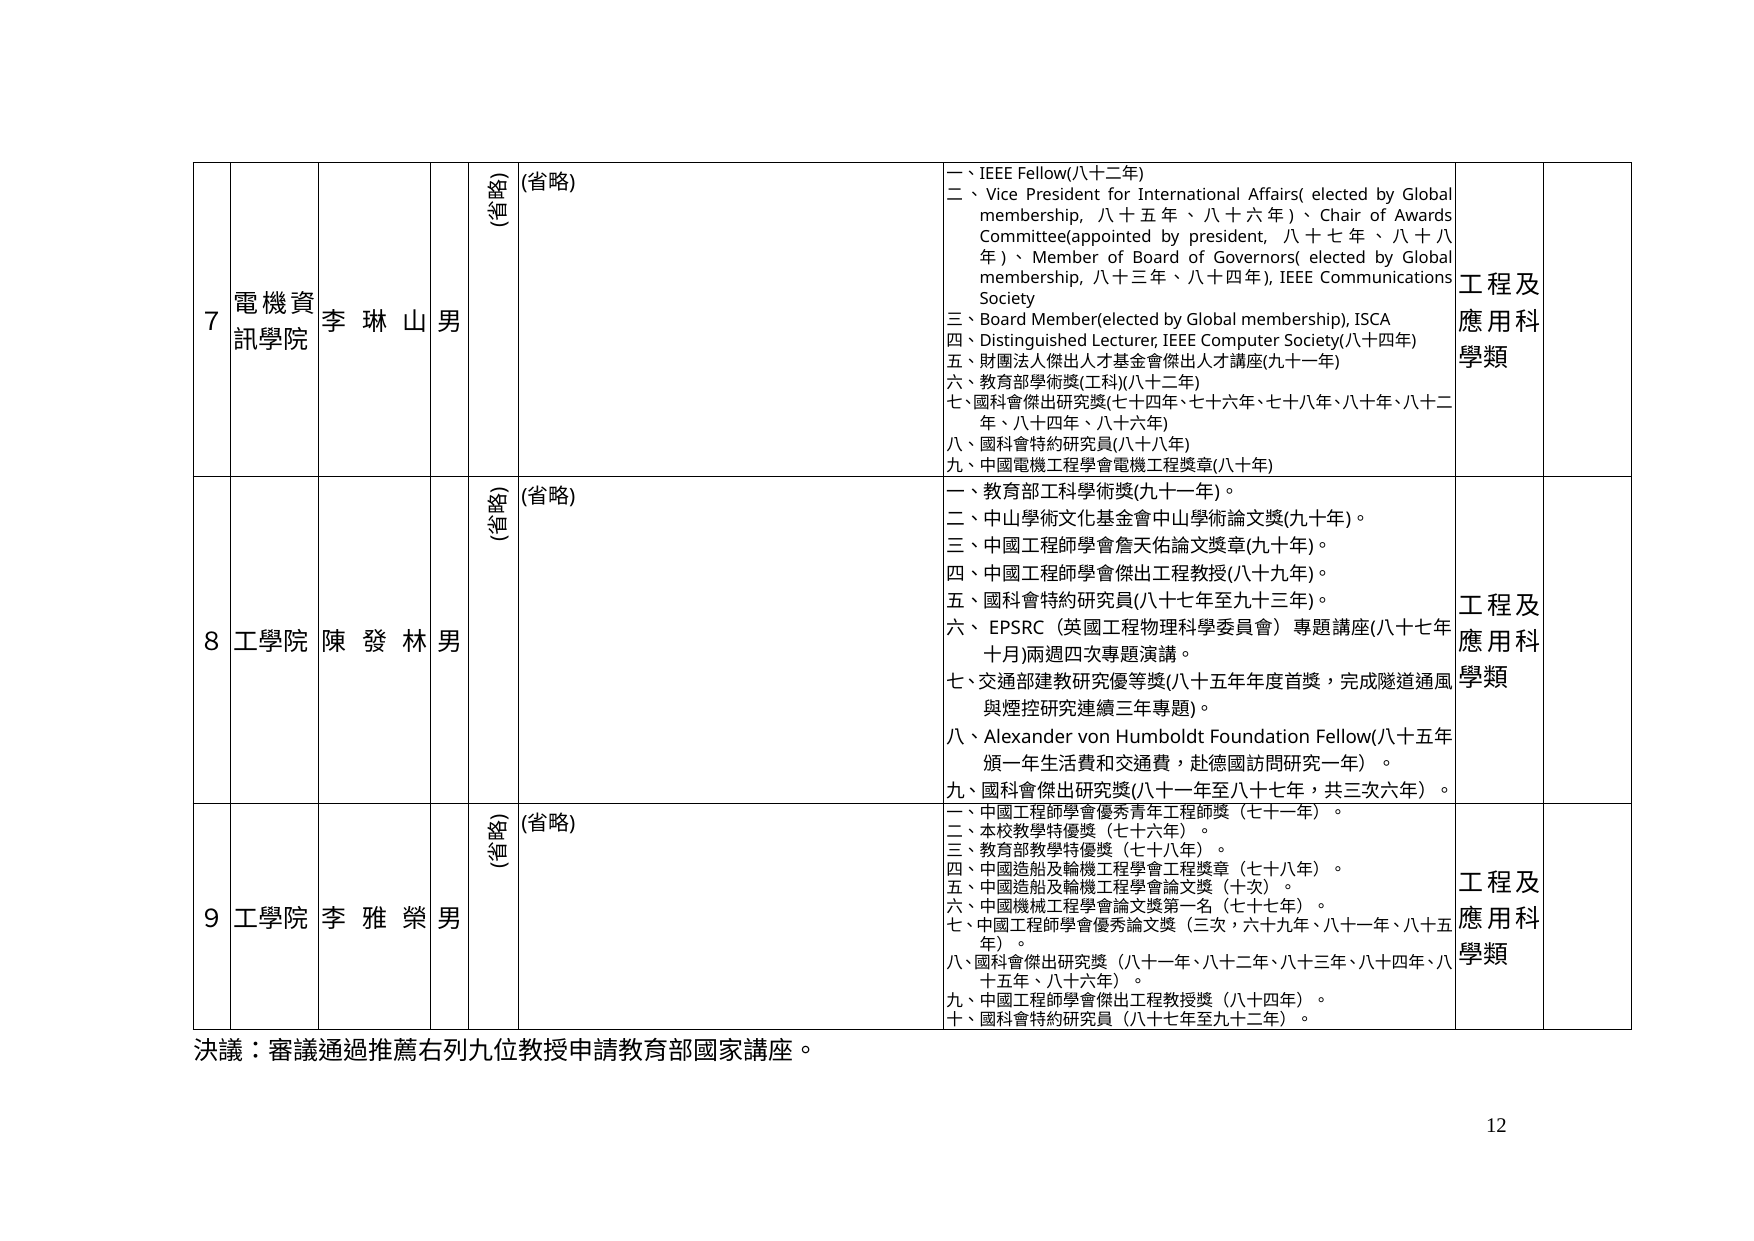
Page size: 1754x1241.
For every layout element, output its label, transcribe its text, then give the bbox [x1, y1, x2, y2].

table_cell 李琳山 [319, 163, 430, 476]
table_cell [115, 476, 193, 803]
table_cell 工學院 [231, 804, 318, 1029]
table_cell 工程及應用科學類 [1456, 163, 1543, 476]
table_cell [1544, 477, 1631, 803]
table_cell ８ [194, 477, 230, 803]
table_cell 陳發林 [319, 477, 430, 803]
table_cell 男 [431, 163, 468, 476]
table_cell 工程及應用科學類 [1456, 804, 1543, 1029]
table_cell (省略) [519, 804, 943, 1029]
table_cell (省略) [519, 163, 943, 476]
table_cell 男 [431, 804, 468, 1029]
table_cell 一、中國工程師學會優秀青年工程師獎（七十一年）。 二、本校教學特優獎（七十六年）。 三、教育部教學特優獎（七十八年）。 四、中國造船及輪機工程學會工程獎章（七十八年）。 五、中國造船及輪機工程學會論文獎（十次）。 六、中國機械工程學會論文獎第一名（七十七年）。 七、中國工程師學會優秀論文獎（三次，六十九年、八十一年、八十五年）。 八、國科會傑出研究獎（八十一年、八十二年、八十三年、八十四年、八十五年、八十六年）。 九、中國工程師學會傑出工程教授獎（八十四年）。 十、國科會特約研究員（八十七年至九十二年）。 [944, 804, 1455, 1029]
table_cell [115, 803, 193, 1029]
table_cell [115, 162, 193, 476]
table_cell 工程及應用科學類 [1456, 477, 1543, 803]
table_cell (省略) [519, 477, 943, 803]
table_cell ７ [194, 163, 230, 476]
table_cell (省略) [469, 163, 518, 476]
table_cell 工學院 [231, 477, 318, 803]
table_cell 一、教育部工科學術獎(九十一年)。 二、中山學術文化基金會中山學術論文獎(九十年)。 三、中國工程師學會詹天佑論文獎章(九十年)。 四、中國工程師學會傑出工程教授(八十九年)。 五、國科會特約研究員(八十七年至九十三年)。 六、 EPSRC（英國工程物理科學委員會）專題講座(八十七年十月)兩週四次專題演講。 七、交通部建教研究優等獎(八十五年年度首獎，完成隧道通風與煙控研究連續三年專題)。 八、Alexander von Humboldt Foundation Fellow(八十五年頒一年生活費和交通費，赴德國訪問研究一年）。 九、國科會傑出研究獎(八十一年至八十七年，共三次六年）。 [944, 477, 1455, 803]
table_cell [1544, 163, 1631, 476]
text 決議：審議通過推薦右列九位教授申請教育部國家講座。 [193, 1030, 1636, 1067]
table_cell 男 [431, 477, 468, 803]
table_cell (省略) [469, 477, 518, 803]
table_cell 李雅榮 [319, 804, 430, 1029]
table_cell 一、IEEE Fellow(八十二年) 二、Vice President for International Affairs( elected by Global membership, 八十五年、八十六年)、Chair of Awards Committee(appointed by president, 八十七年、八十八年)、Member of Board of Governors( elected by Global membership, 八十三年、八十四年), IEEE Communications Society 三、Board Member(elected by Global membership), ISCA 四、Distinguished Lecturer, IEEE Computer Society(八十四年) 五、財團法人傑出人才基金會傑出人才講座(九十一年) 六、教育部學術獎(工科)(八十二年) 七、國科會傑出研究獎(七十四年、七十六年、七十八年、八十年、八十二年、八十四年、八十六年) 八、國科會特約研究員(八十八年) 九、中國電機工程學會電機工程獎章(八十年) [944, 163, 1455, 476]
table_cell [1544, 804, 1631, 1029]
table_cell ９ [194, 804, 230, 1029]
table_cell 電機資訊學院 [231, 163, 318, 476]
table_cell (省略) [469, 804, 518, 1029]
